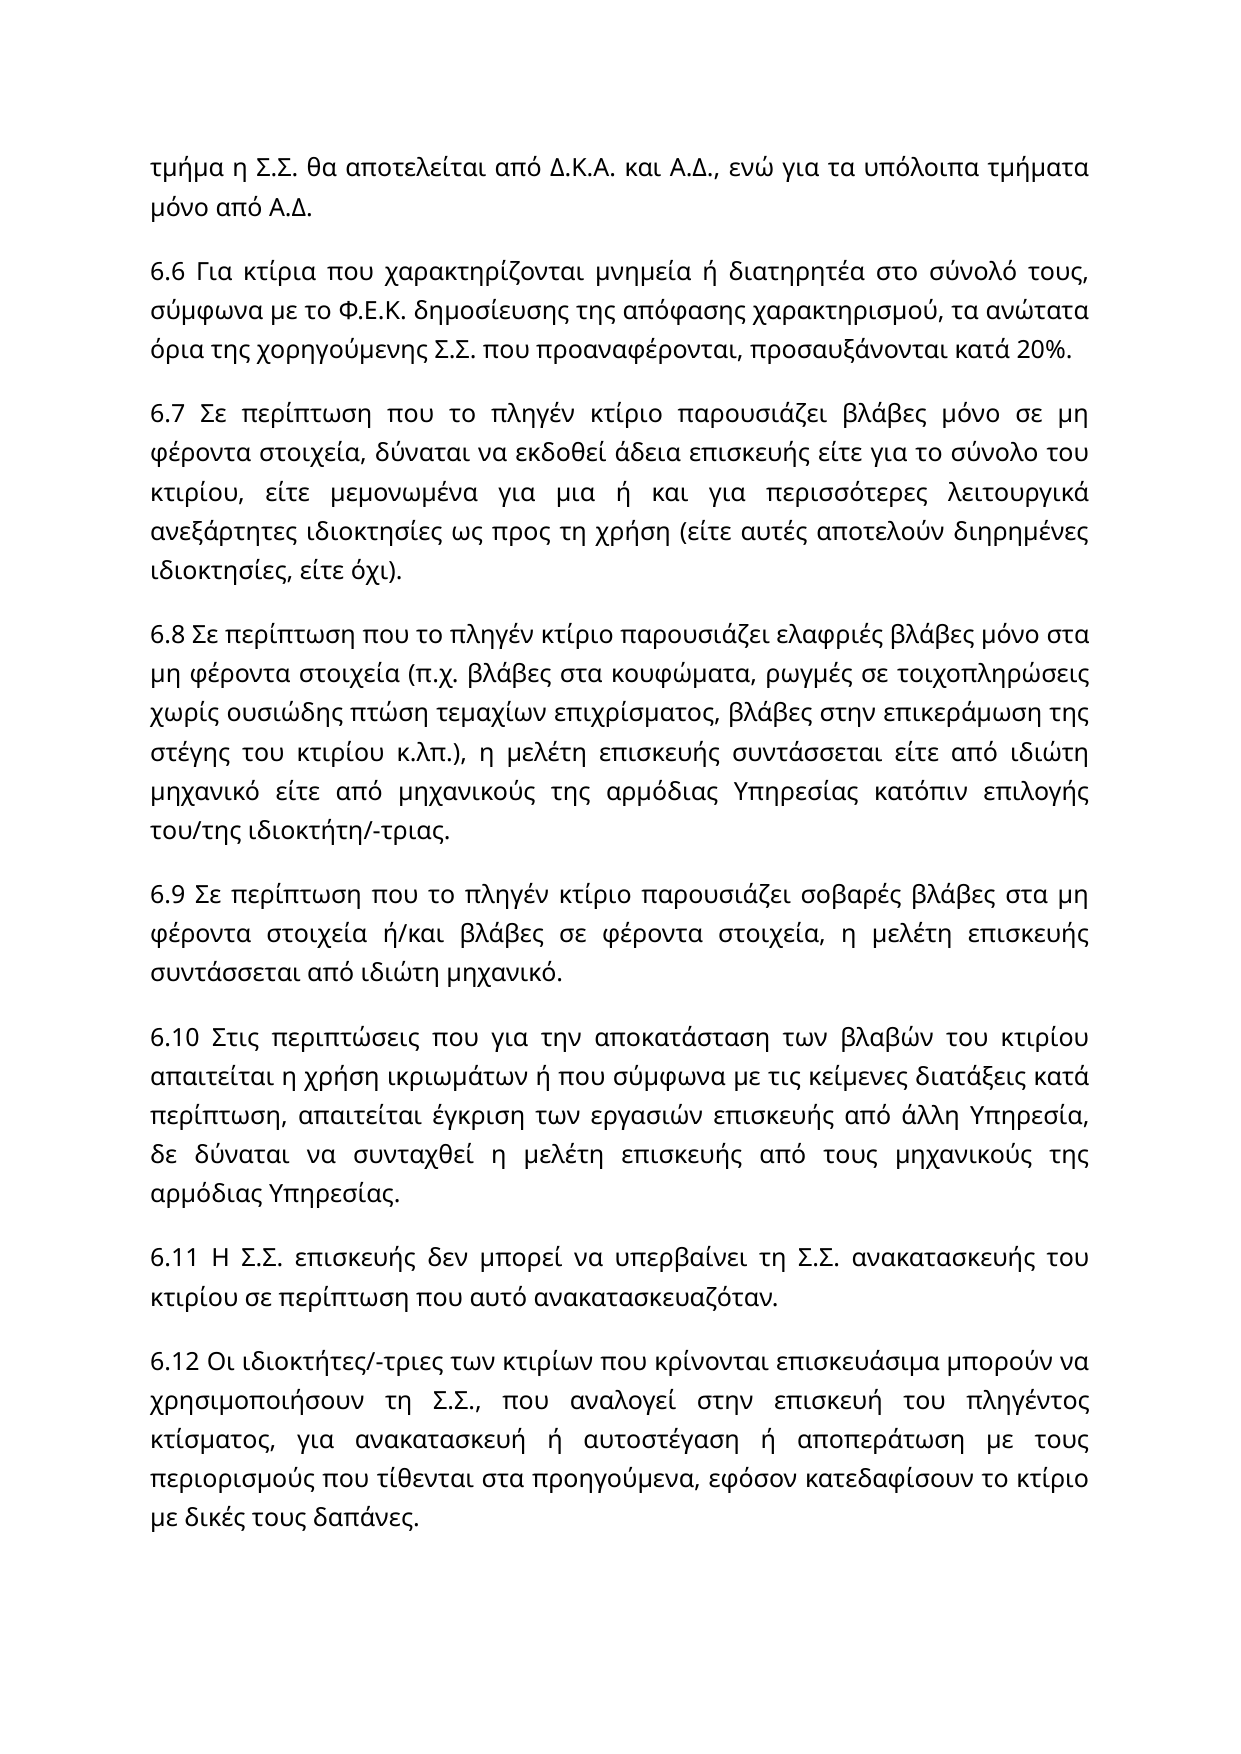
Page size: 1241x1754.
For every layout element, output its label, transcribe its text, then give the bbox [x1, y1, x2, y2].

text 6.10 Στις περιπτώσεις που για την αποκατάσταση των βλαβών του κτιρίου απαιτείται η χρήση ικριωμάτων ή που σύμφωνα με τις κείμενες διατάξεις κατά περίπτωση, απαιτείται έγκριση των εργασιών επισκευής από άλλη Υπηρεσία, δε δύναται να συνταχθεί η μελέτη επισκευής από τους μηχανικούς της αρμόδιας Υπηρεσίας. [150, 1019, 1090, 1210]
text 6.12 Οι ιδιοκτήτες/-τριες των κτιρίων που κρίνονται επισκευάσιμα μπορούν να χρησιμοποιήσουν τη Σ.Σ., που αναλογεί στην επισκευή του πληγέντος κτίσματος, για ανακατασκευή ή αυτοστέγαση ή αποπεράτωση με τους περιορισμούς που τίθενται στα προηγούμενα, εφόσον κατεδαφίσουν το κτίριο με δικές τους δαπάνες. [150, 1343, 1090, 1534]
text 6.8 Σε περίπτωση που το πληγέν κτίριο παρουσιάζει ελαφριές βλάβες μόνο στα μη φέροντα στοιχεία (π.χ. βλάβες στα κουφώματα, ρωγμές σε τοιχοπληρώσεις χωρίς ουσιώδης πτώση τεμαχίων επιχρίσματος, βλάβες στην επικεράμωση της στέγης του κτιρίου κ.λπ.), η μελέτη επισκευής συντάσσεται είτε από ιδιώτη μηχανικό είτε από μηχανικούς της αρμόδιας Υπηρεσίας κατόπιν επιλογής του/της ιδιοκτήτη/-τριας. [150, 617, 1090, 847]
text 6.9 Σε περίπτωση που το πληγέν κτίριο παρουσιάζει σοβαρές βλάβες στα μη φέροντα στοιχεία ή/και βλάβες σε φέροντα στοιχεία, η μελέτη επισκευής συντάσσεται από ιδιώτη μηχανικό. [150, 877, 1090, 989]
text 6.7 Σε περίπτωση που το πληγέν κτίριο παρουσιάζει βλάβες μόνο σε μη φέροντα στοιχεία, δύναται να εκδοθεί άδεια επισκευής είτε για το σύνολο του κτιρίου, είτε μεμονωμένα για μια ή και για περισσότερες λειτουργικά ανεξάρτητες ιδιοκτησίες ως προς τη χρήση (είτε αυτές αποτελούν διηρημένες ιδιοκτησίες, είτε όχι). [150, 396, 1090, 587]
text 6.6 Για κτίρια που χαρακτηρίζονται μνημεία ή διατηρητέα στο σύνολό τους, σύμφωνα με το Φ.Ε.Κ. δημοσίευσης της απόφασης χαρακτηρισμού, τα ανώτατα όρια της χορηγούμενης Σ.Σ. που προαναφέρονται, προσαυξάνονται κατά 20%. [150, 253, 1090, 366]
text τμήμα η Σ.Σ. θα αποτελείται από Δ.Κ.Α. και Α.Δ., ενώ για τα υπόλοιπα τμήματα μόνο από Α.Δ. [150, 150, 1090, 223]
text 6.11 H Σ.Σ. επισκευής δεν μπορεί να υπερβαίνει τη Σ.Σ. ανακατασκευής του κτιρίου σε περίπτωση που αυτό ανακατασκευαζόταν. [150, 1240, 1090, 1313]
